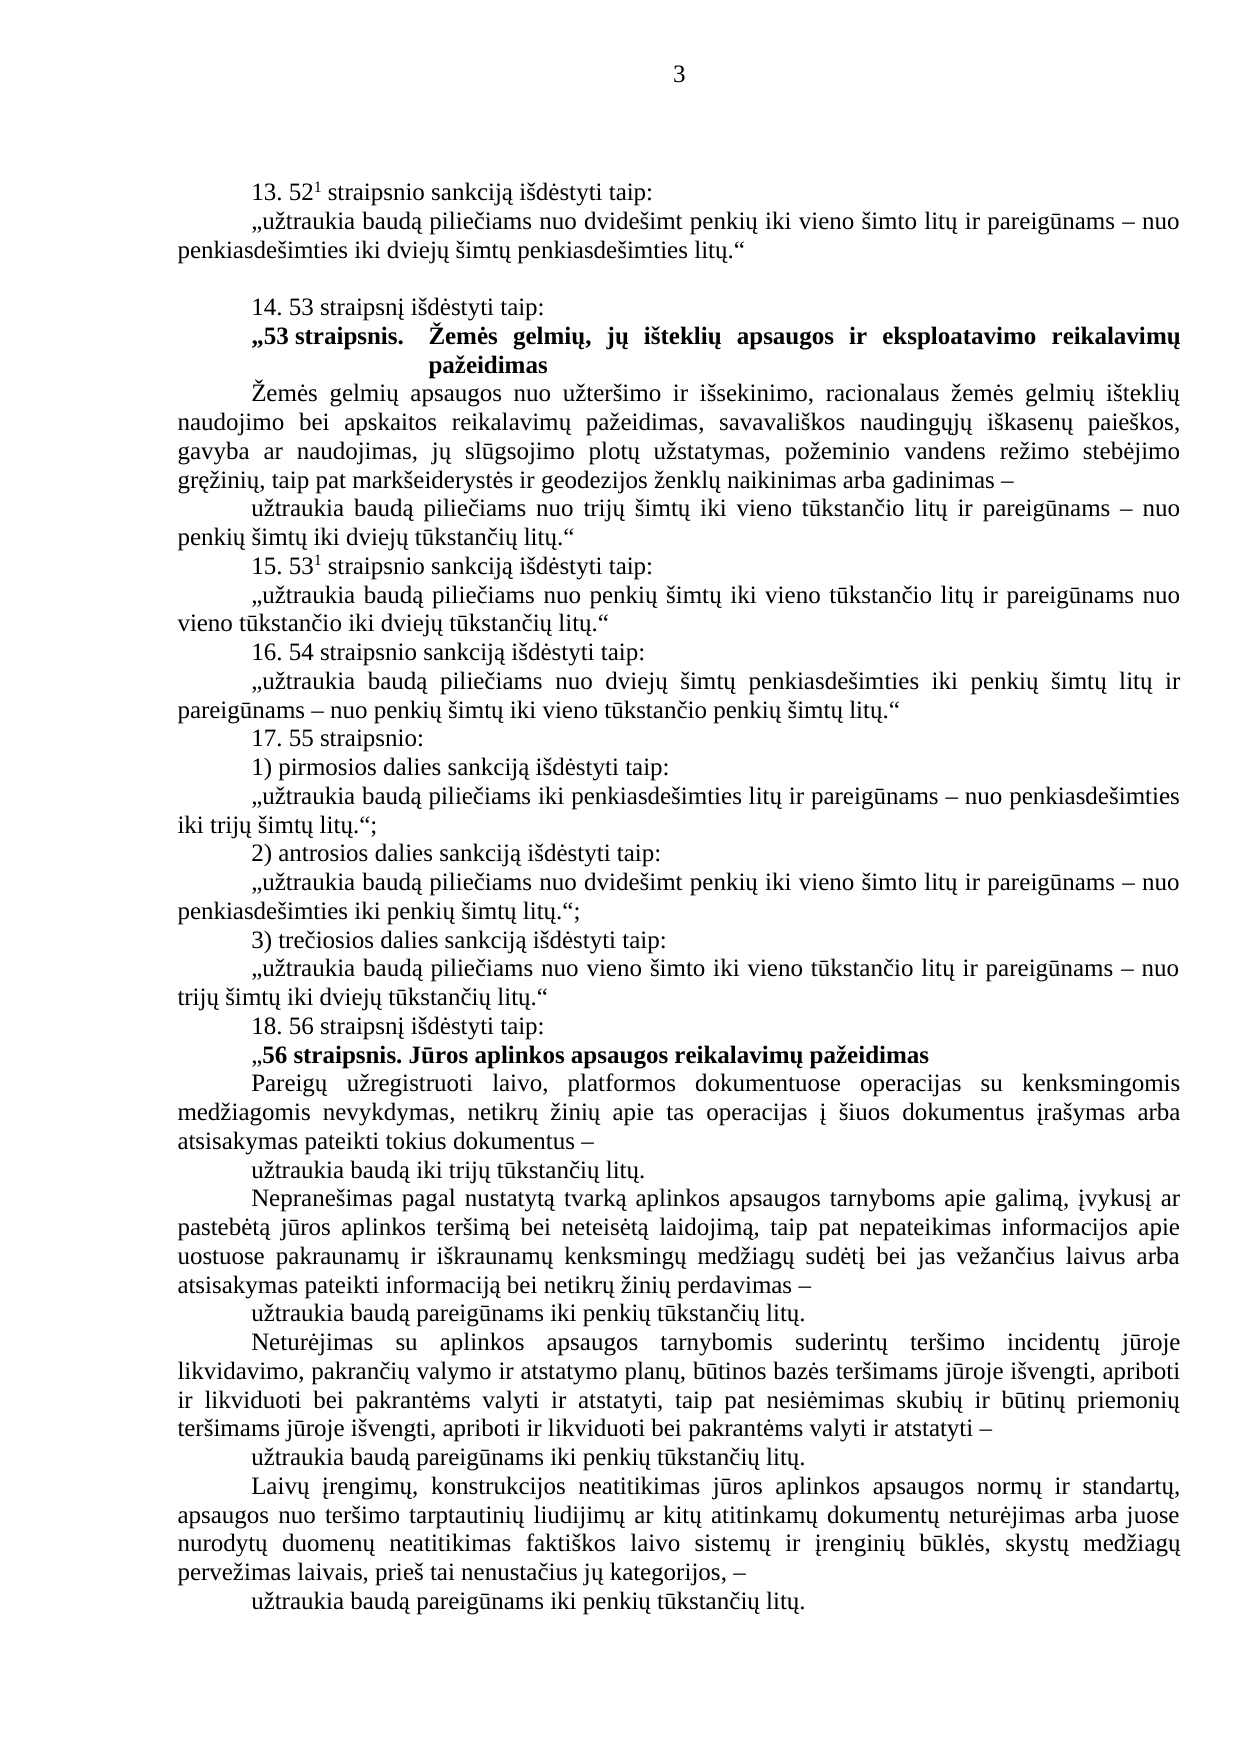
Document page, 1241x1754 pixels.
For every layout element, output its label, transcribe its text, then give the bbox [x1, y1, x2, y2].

text „užtraukia baudą piliečiams iki penkiasdešimties litų ir pareigūnams – nuo penkiasdešimties iki trijų šimtų litų.“; [177, 781, 1181, 838]
text „užtraukia baudą piliečiams nuo vieno šimto iki vieno tūkstančio litų ir pareigūnams – nuo trijų šimtų iki dviejų tūkstančių litų.“ [177, 953, 1181, 1011]
text 17. 55 straipsnio: [177, 723, 1181, 752]
text 18. 56 straipsnį išdėstyti taip: [177, 1011, 1181, 1040]
text užtraukia baudą pareigūnams iki penkių tūkstančių litų. [177, 1586, 1181, 1615]
text 1) pirmosios dalies sankciją išdėstyti taip: [177, 752, 1181, 781]
text užtraukia baudą piliečiams nuo trijų šimtų iki vieno tūkstančio litų ir pareigūnams – nuo penkių šimtų iki dviejų tūkstančių litų.“ [177, 493, 1181, 551]
text „užtraukia baudą piliečiams nuo dvidešimt penkių iki vieno šimto litų ir pareigūnams – nuo penkiasdešimties iki penkių šimtų litų.“; [177, 867, 1181, 925]
text 3) trečiosios dalies sankciją išdėstyti taip: [177, 925, 1181, 953]
text 2) antrosios dalies sankciją išdėstyti taip: [177, 838, 1181, 867]
text Neturėjimas su aplinkos apsaugos tarnybomis suderintų teršimo incidentų jūroje likvidavimo, pakrančių valymo ir atstatymo planų, būtinos bazės teršimams jūroje išvengti, apriboti ir likviduoti bei pakrantėms valyti ir atstatyti, taip pat nesiėmimas skubių ir būtinų priemonių teršimams jūroje išvengti, apriboti ir likviduoti bei pakrantėms valyti ir atstatyti – [177, 1327, 1181, 1442]
text 15. 531 straipsnio sankciją išdėstyti taip: [177, 551, 1181, 580]
text užtraukia baudą pareigūnams iki penkių tūkstančių litų. [177, 1442, 1181, 1471]
text Laivų įrengimų, konstrukcijos neatitikimas jūros aplinkos apsaugos normų ir standartų, apsaugos nuo teršimo tarptautinių liudijimų ar kitų atitinkamų dokumentų neturėjimas arba juose nurodytų duomenų neatitikimas faktiškos laivo sistemų ir įrenginių būklės, skystų medžiagų pervežimas laivais, prieš tai nenustačius jų kategorijos, – [177, 1471, 1181, 1586]
text Nepranešimas pagal nustatytą tvarką aplinkos apsaugos tarnyboms apie galimą, įvykusį ar pastebėtą jūros aplinkos teršimą bei neteisėtą laidojimą, taip pat nepateikimas informacijos apie uostuose pakraunamų ir iškraunamų kenksmingų medžiagų sudėtį bei jas vežančius laivus arba atsisakymas pateikti informaciją bei netikrų žinių perdavimas – [177, 1183, 1181, 1298]
text „56 straipsnis. Jūros aplinkos apsaugos reikalavimų pažeidimas [177, 1040, 1181, 1068]
text Pareigų užregistruoti laivo, platformos dokumentuose operacijas su kenksmingomis medžiagomis nevykdymas, netikrų žinių apie tas operacijas į šiuos dokumentus įrašymas arba atsisakymas pateikti tokius dokumentus – [177, 1068, 1181, 1155]
text 13. 521 straipsnio sankciją išdėstyti taip: [177, 177, 1181, 206]
text Žemės gelmių apsaugos nuo užteršimo ir išsekinimo, racionalaus žemės gelmių išteklių naudojimo bei apskaitos reikalavimų pažeidimas, savavališkos naudingųjų iškasenų paieškos, gavyba ar naudojimas, jų slūgsojimo plotų užstatymas, požeminio vandens režimo stebėjimo gręžinių, taip pat markšeiderystės ir geodezijos ženklų naikinimas arba gadinimas – [177, 378, 1181, 493]
text „užtraukia baudą piliečiams nuo penkių šimtų iki vieno tūkstančio litų ir pareigūnams nuo vieno tūkstančio iki dviejų tūkstančių litų.“ [177, 580, 1181, 637]
text „užtraukia baudą piliečiams nuo dvidešimt penkių iki vieno šimto litų ir pareigūnams – nuo penkiasdešimties iki dviejų šimtų penkiasdešimties litų.“ [177, 206, 1181, 263]
text užtraukia baudą iki trijų tūkstančių litų. [177, 1155, 1181, 1183]
text „užtraukia baudą piliečiams nuo dviejų šimtų penkiasdešimties iki penkių šimtų litų ir pareigūnams – nuo penkių šimtų iki vieno tūkstančio penkių šimtų litų.“ [177, 666, 1181, 723]
text 16. 54 straipsnio sankciją išdėstyti taip: [177, 637, 1181, 666]
text „53 straipsnis. Žemės gelmių, jų išteklių apsaugos ir eksploatavimo reikalavimų pažeidimas [251, 321, 1181, 378]
text 14. 53 straipsnį išdėstyti taip: [177, 292, 1181, 321]
text užtraukia baudą pareigūnams iki penkių tūkstančių litų. [177, 1298, 1181, 1327]
